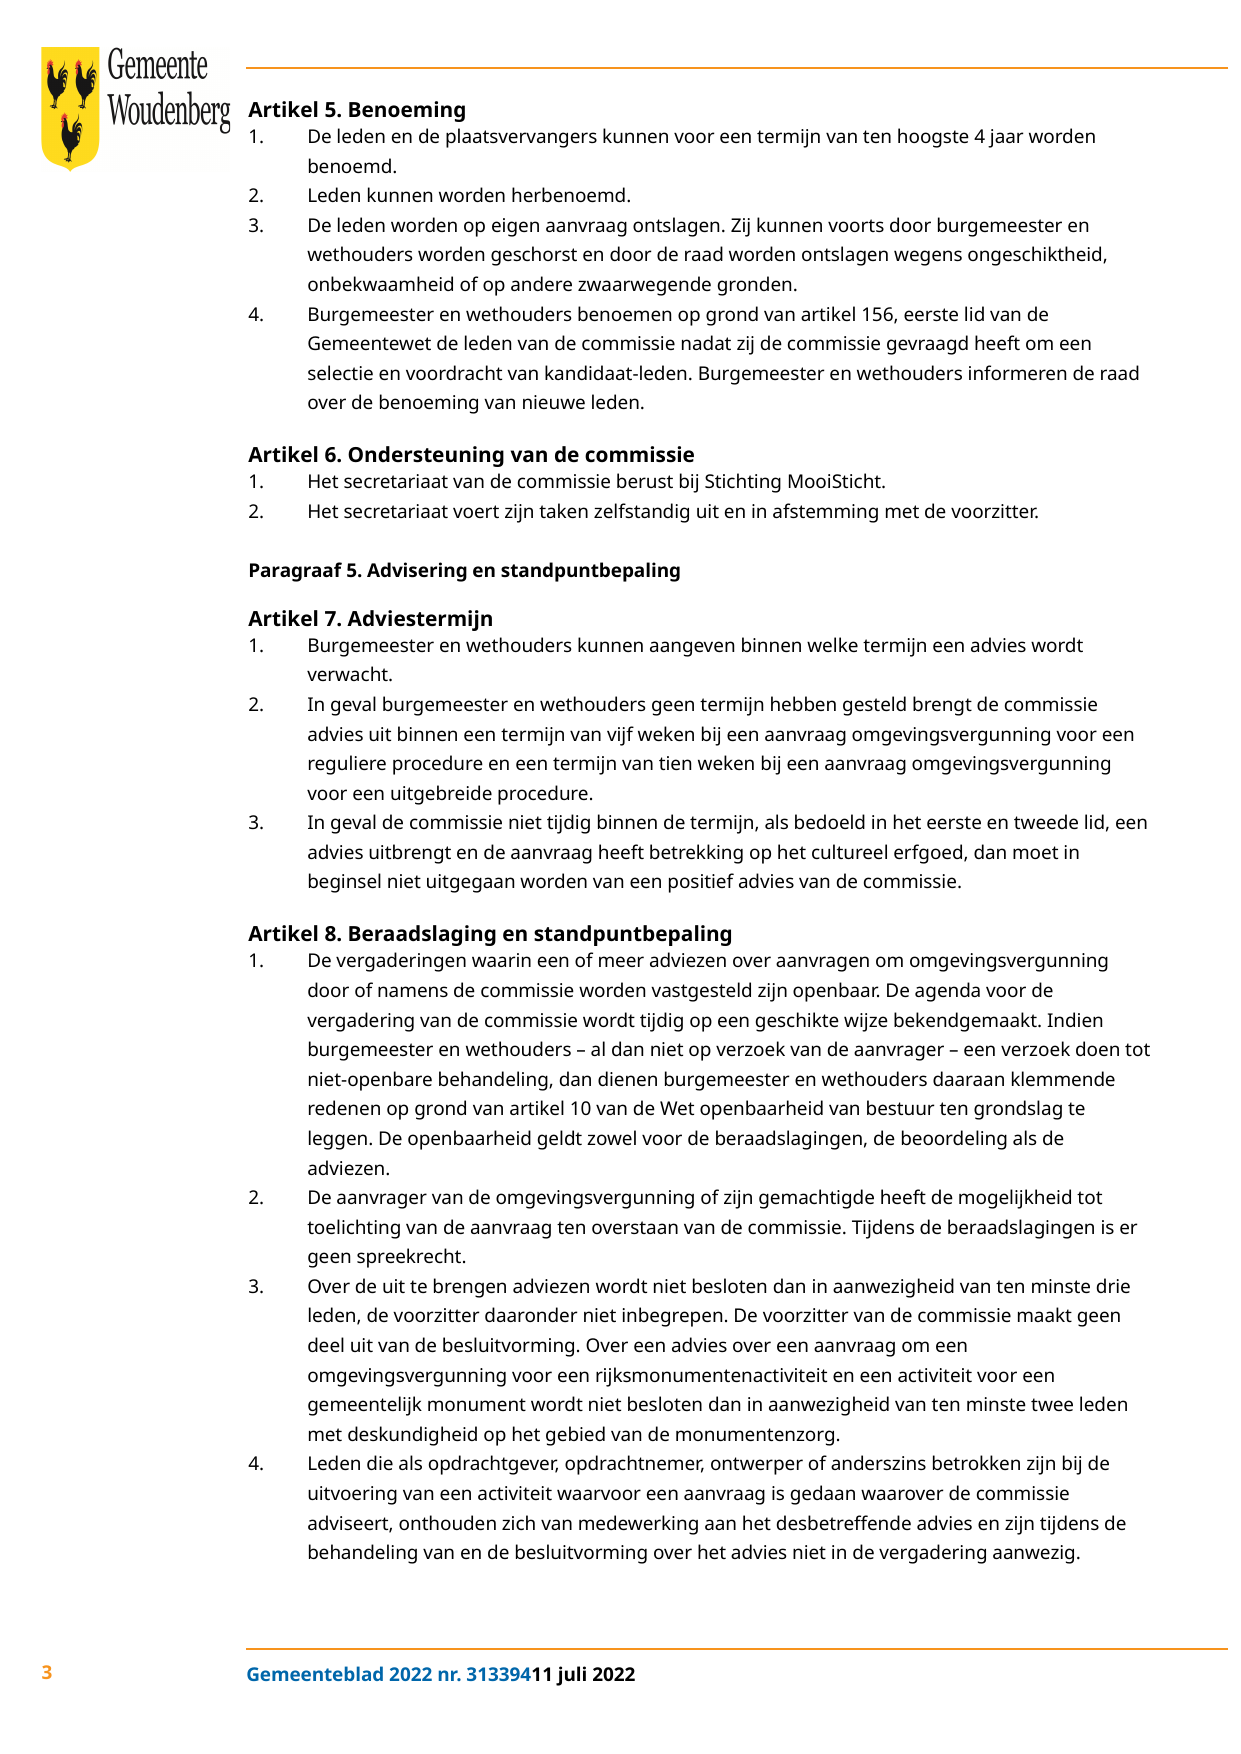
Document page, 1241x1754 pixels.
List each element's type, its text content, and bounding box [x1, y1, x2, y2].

list De leden worden op eigen aanvraag ontslagen. Zij kunnen voorts door burgemeester en wethouders worden geschorst en door de raad worden ontslagen wegens ongeschiktheid, onbekwaamheid of op andere zwaarwegende gronden. [248, 212, 1152, 297]
text Paragraaf 5. Advisering en standpuntbepaling [248, 557, 1152, 583]
picture [41, 47, 231, 172]
list De vergaderingen waarin een of meer adviezen over aanvragen om omgevingsvergunning door of namens de commissie worden vastgesteld zijn openbaar. De agenda voor de vergadering van de commissie wordt tijdig op een geschikte wijze bekendgemaakt. Indien burgemeester en wethouders – al dan niet op verzoek van de aanvrager – een verzoek doen tot niet-openbare behandeling, dan dienen burgemeester en wethouders daaraan klemmende redenen op grond van artikel 10 van de Wet openbaarheid van bestuur ten grondslag te leggen. De openbaarheid geldt zowel voor de beraadslagingen, de beoordeling als de adviezen. [248, 948, 1152, 1180]
list In geval burgemeester en wethouders geen termijn hebben gesteld brengt de commissie advies uit binnen een termijn van vijf weken bij een aanvraag omgevingsvergunning voor een reguliere procedure en een termijn van tien weken bij een aanvraag omgevingsvergunning voor een uitgebreide procedure. [248, 691, 1152, 806]
text Artikel 5. Benoeming [248, 95, 1152, 123]
list Leden kunnen worden herbenoemd. [248, 182, 1152, 208]
text Artikel 7. Adviestermijn [248, 604, 1152, 632]
list Burgemeester en wethouders benoemen op grond van artikel 156, eerste lid van de Gemeentewet de leden van de commissie nadat zij de commissie gevraagd heeft om een selectie en voordracht van kandidaat-leden. Burgemeester en wethouders informeren de raad over de benoeming van nieuwe leden. [248, 301, 1152, 415]
list De leden en de plaatsvervangers kunnen voor een termijn van ten hoogste 4 jaar worden benoemd. [248, 123, 1152, 178]
list Over de uit te brengen adviezen wordt niet besloten dan in aanwezigheid van ten minste drie leden, de voorzitter daaronder niet inbegrepen. De voorzitter van de commissie maakt geen deel uit van de besluitvorming. Over een advies over een aanvraag om een omgevingsvergunning voor een rijksmonumentenactiviteit en een activiteit voor een gemeentelijk monument wordt niet besloten dan in aanwezigheid van ten minste twee leden met deskundigheid op het gebied van de monumentenzorg. [248, 1273, 1152, 1447]
text Artikel 6. Ondersteuning van de commissie [248, 440, 1152, 468]
list Leden die als opdrachtgever, opdrachtnemer, ontwerper of anderszins betrokken zijn bij de uitvoering van een activiteit waarvoor een aanvraag is gedaan waarover de commissie adviseert, onthouden zich van medewerking aan het desbetreffende advies en zijn tijdens de behandeling van en de besluitvorming over het advies niet in de vergadering aanwezig. [248, 1451, 1152, 1565]
list Het secretariaat van de commissie berust bij Stichting MooiSticht. [248, 468, 1152, 494]
list De aanvrager van de omgevingsvergunning of zijn gemachtigde heeft de mogelijkheid tot toelichting van de aanvraag ten overstaan van de commissie. Tijdens de beraadslagingen is er geen spreekrecht. [248, 1184, 1152, 1269]
list Het secretariaat voert zijn taken zelfstandig uit en in afstemming met de voorzitter. [248, 498, 1152, 524]
list In geval de commissie niet tijdig binnen de termijn, als bedoeld in het eerste en tweede lid, een advies uitbrengt en de aanvraag heeft betrekking op het cultureel erfgoed, dan moet in beginsel niet uitgegaan worden van een positief advies van de commissie. [248, 809, 1152, 894]
text Artikel 8. Beraadslaging en standpuntbepaling [248, 919, 1152, 948]
list Burgemeester en wethouders kunnen aangeven binnen welke termijn een advies wordt verwacht. [248, 632, 1152, 687]
